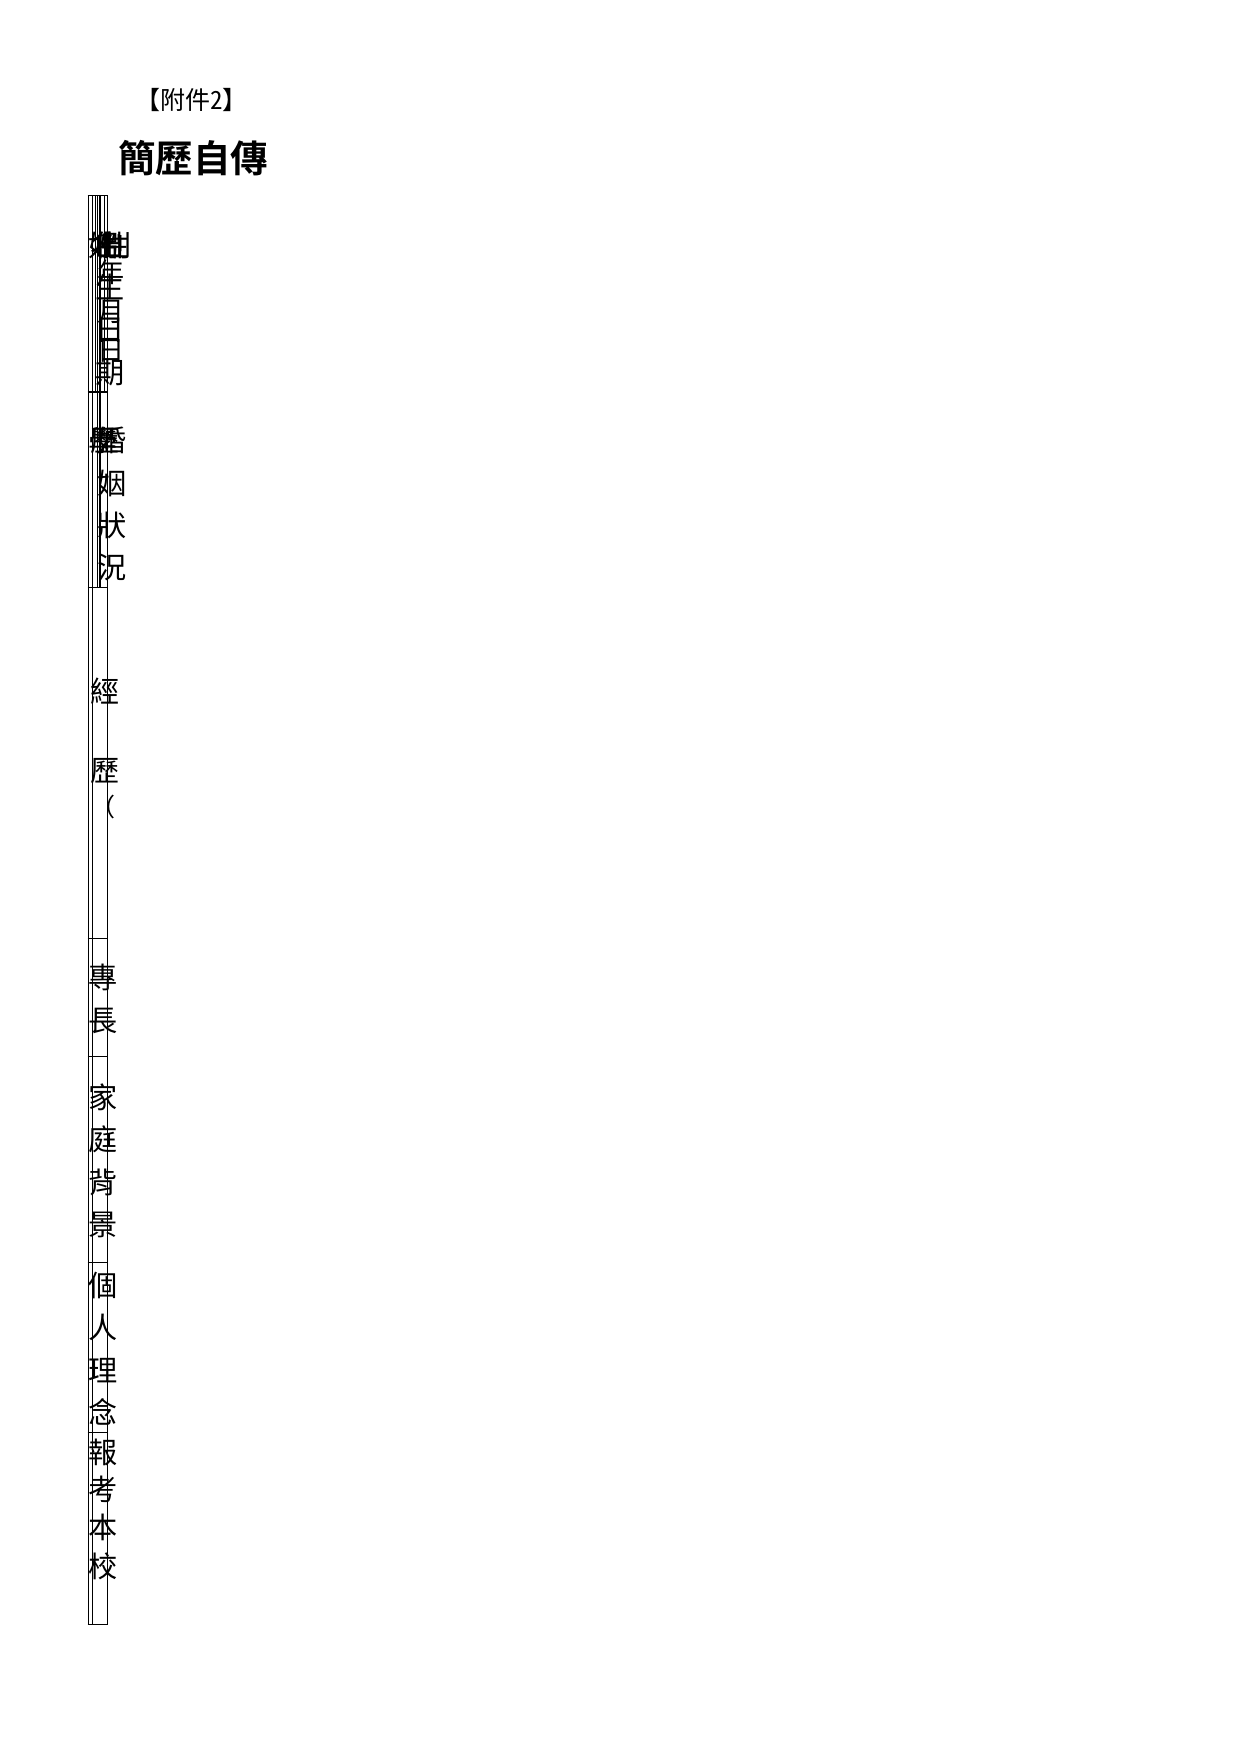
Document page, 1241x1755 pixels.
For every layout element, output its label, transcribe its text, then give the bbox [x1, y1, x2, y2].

table_cell [93, 1263, 107, 1336]
table_cell [93, 1411, 107, 1432]
table_cell [93, 1023, 107, 1056]
table_cell [101, 393, 107, 428]
table_cell [100, 1275, 107, 1295]
subtitle 簡歷自傳 [118, 129, 1207, 184]
table_cell [93, 588, 107, 769]
table_cell [96, 760, 107, 770]
table_cell [93, 1325, 107, 1405]
table_cell [93, 1223, 107, 1262]
table_cell [93, 1486, 101, 1491]
table_cell [93, 1057, 107, 1086]
table_cell [93, 393, 97, 428]
table_cell [93, 1130, 107, 1189]
table_cell [101, 491, 107, 520]
table_cell [93, 1491, 107, 1520]
table_cell [101, 528, 107, 556]
table_cell [93, 1523, 107, 1623]
table_cell [101, 453, 107, 476]
table_cell [93, 1433, 107, 1479]
text 【附件2】 [135, 81, 1207, 117]
table_cell [93, 1182, 107, 1212]
table_cell [101, 571, 107, 587]
table_cell [93, 1100, 107, 1128]
table_cell [93, 984, 107, 1021]
table_cell [93, 939, 107, 966]
table_cell [93, 767, 107, 938]
table_cell [101, 556, 107, 575]
table_cell [93, 448, 97, 587]
table_cell [93, 1088, 107, 1096]
table_cell [93, 1522, 98, 1530]
